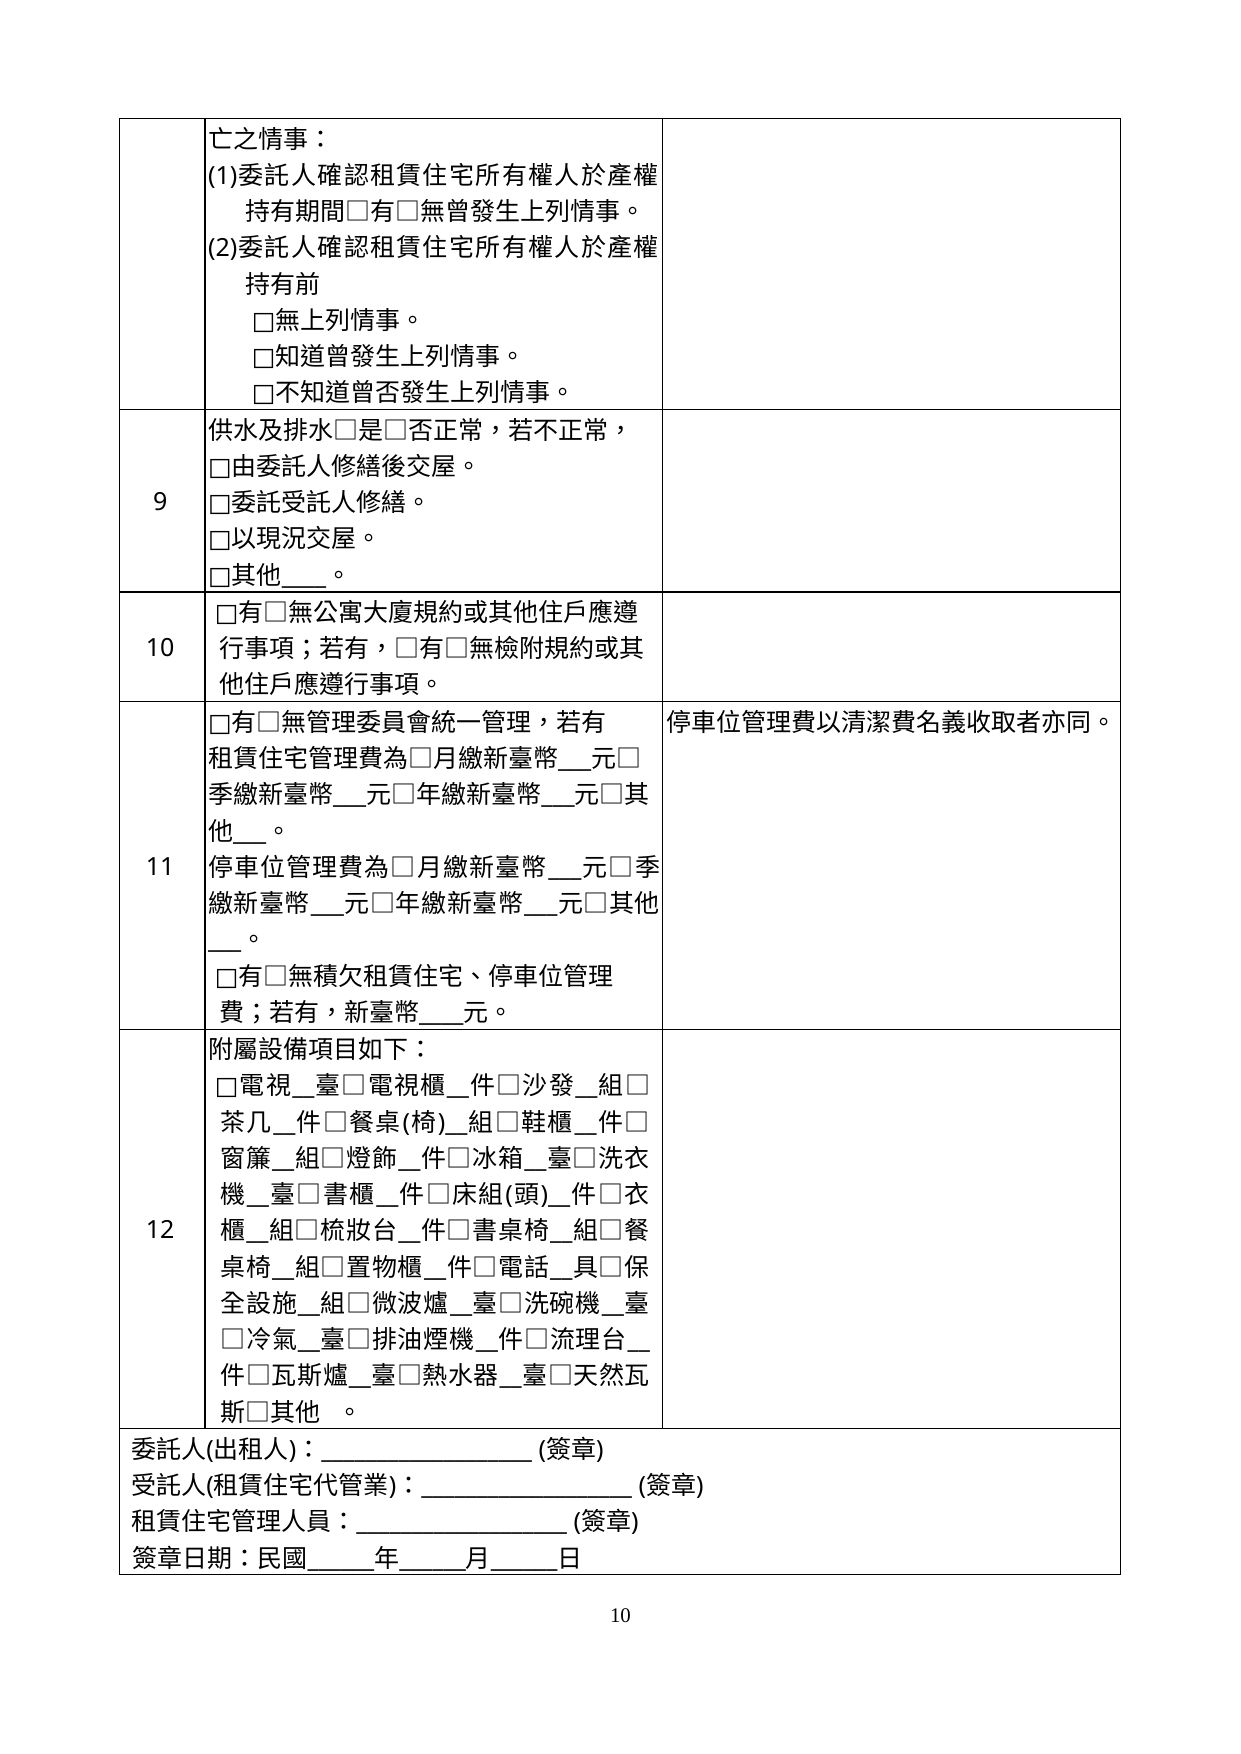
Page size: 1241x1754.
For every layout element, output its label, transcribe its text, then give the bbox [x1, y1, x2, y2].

table_cell [120, 119, 204, 409]
table_cell 委託人(出租人)：___________________ (簽章) 受託人(租賃住宅代管業)：___________________ (簽章) 租賃住宅管理人員：___________________ (簽章) 簽章日期：民國______年______月______日 [120, 1429, 1120, 1574]
table_cell 10 [120, 593, 204, 701]
table_cell [663, 119, 1120, 409]
table_cell [663, 1030, 1120, 1428]
table_cell [663, 410, 1120, 591]
table_cell □有□無公寓大廈規約或其他住戶應遵行事項；若有，□有□無檢附規約或其他住戶應遵行事項。 [206, 593, 662, 701]
table_cell □有□無管理委員會統一管理，若有 租賃住宅管理費為□月繳新臺幣___元□季繳新臺幣___元□年繳新臺幣___元□其他___。 停車位管理費為□月繳新臺幣___元□季繳新臺幣___元□年繳新臺幣___元□其他___。 □有□無積欠租賃住宅、停車位管理費；若有，新臺幣____元。 [206, 702, 662, 1028]
table_cell 供水及排水□是□否正常，若不正常， □由委託人修繕後交屋。 □委託受託人修繕。 □以現況交屋。 □其他____。 [206, 410, 662, 591]
table_cell 11 [120, 702, 204, 1028]
table_cell 亡之情事： (1)委託人確認租賃住宅所有權人於產權持有期間□有□無曾發生上列情事。 (2)委託人確認租賃住宅所有權人於產權持有前 □無上列情事。 □知道曾發生上列情事。 □不知道曾否發生上列情事。 [206, 119, 662, 409]
table_cell 附屬設備項目如下： □電視__臺□電視櫃__件□沙發__組□茶几__件□餐桌(椅)__組□鞋櫃__件□窗簾__組□燈飾__件□冰箱__臺□洗衣機__臺□書櫃__件□床組(頭)__件□衣櫃__組□梳妝台__件□書桌椅__組□餐桌椅__組□置物櫃__件□電話__具□保全設施__組□微波爐__臺□洗碗機__臺□冷氣__臺□排油煙機__件□流理台__件□瓦斯爐__臺□熱水器__臺□天然瓦斯□其他 。 [206, 1030, 662, 1428]
table_cell [663, 593, 1120, 701]
table_cell 12 [120, 1030, 204, 1428]
table_cell 9 [120, 410, 204, 591]
table_cell 停車位管理費以清潔費名義收取者亦同。 [663, 702, 1120, 1028]
